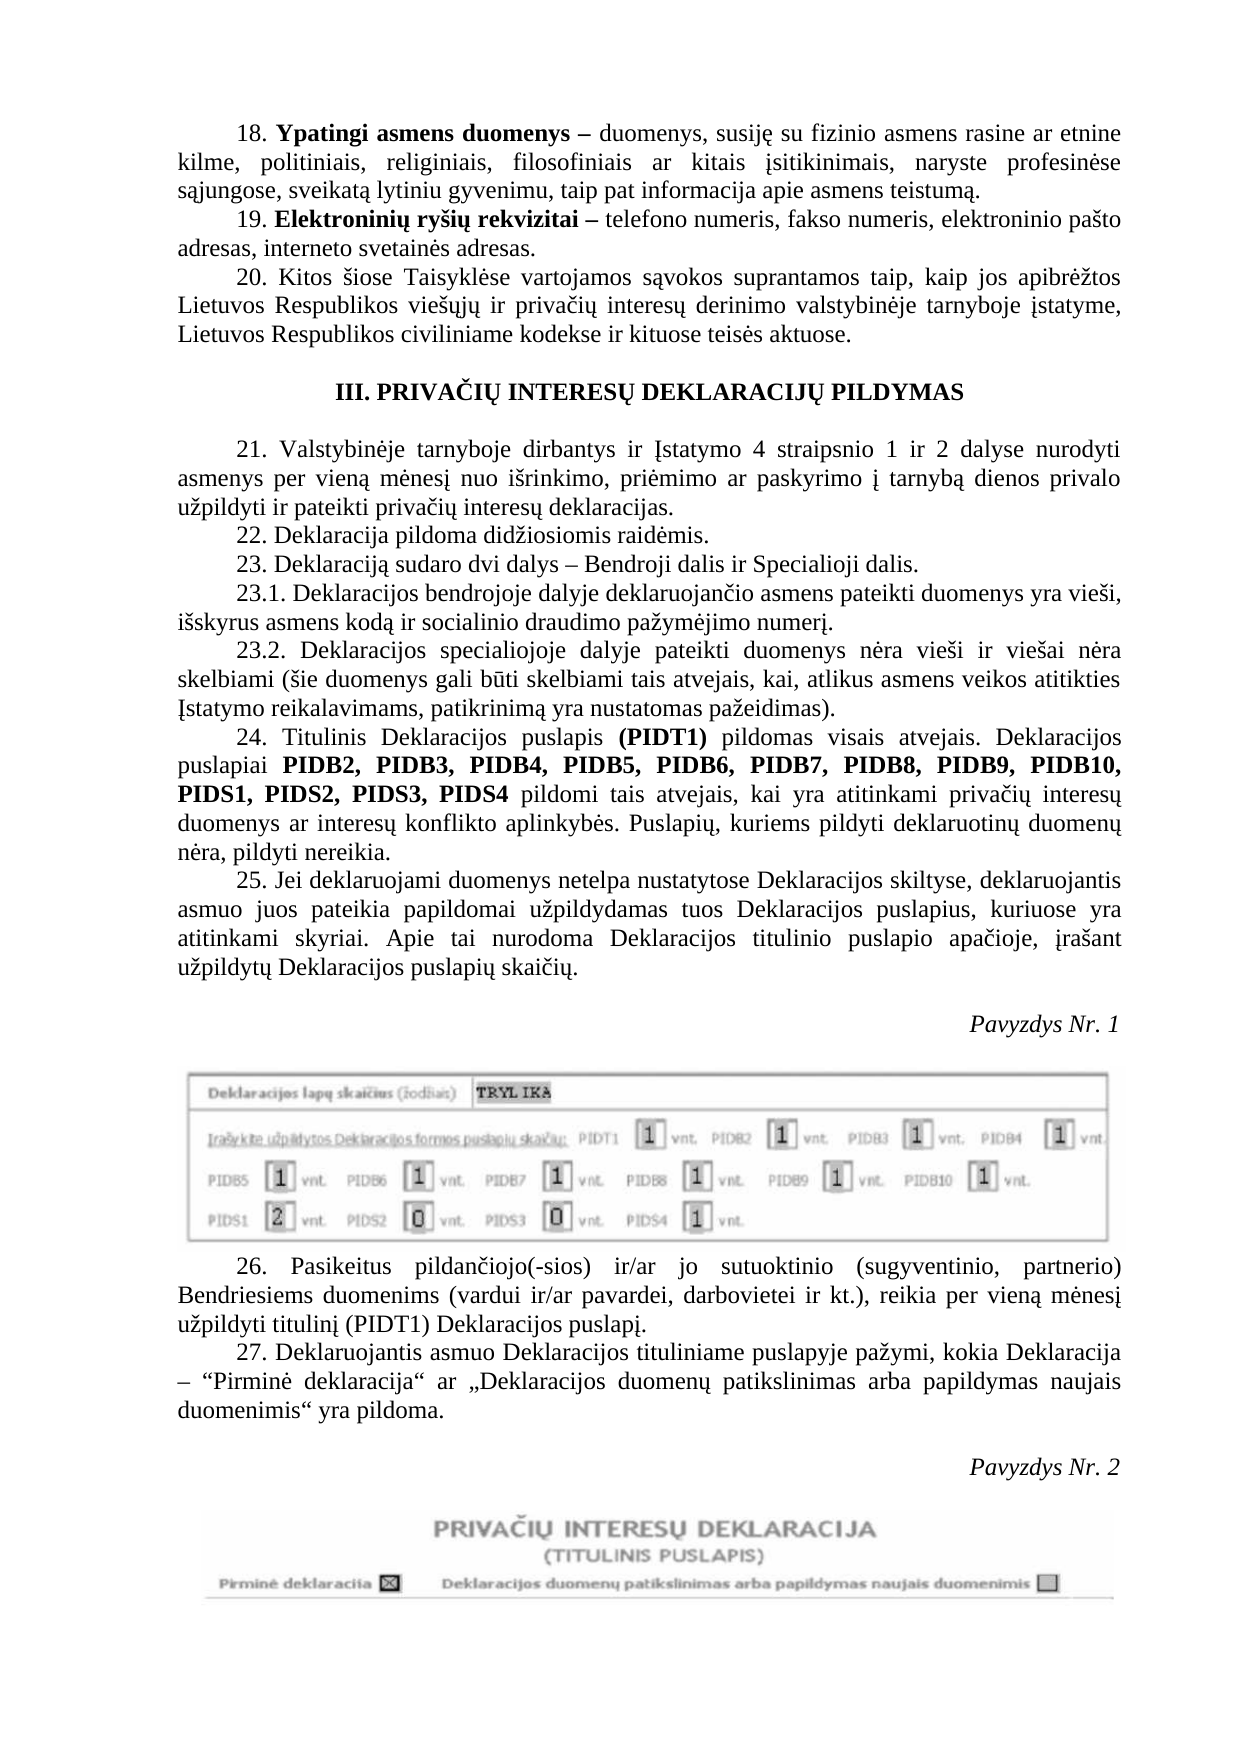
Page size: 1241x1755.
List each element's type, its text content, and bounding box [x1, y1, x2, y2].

text 23.2. Deklaracijos specialiojoje dalyje pateikti duomenys nėra vieši ir viešai nėra skelbiami (šie duomenys gali būti skelbiami tais atvejais, kai, atlikus asmens veikos atitikties Įstatymo reikalavimams, patikrinimą yra nustatomas pažeidimas). [177, 636, 1122, 722]
text 23.1. Deklaracijos bendrojoje dalyje deklaruojančio asmens pateikti duomenys yra vieši, išskyrus asmens kodą ir socialinio draudimo pažymėjimo numerį. [177, 578, 1122, 636]
text 24. Titulinis Deklaracijos puslapis (PIDT1) pildomas visais atvejais. Deklaracijos puslapiai PIDB2, PIDB3, PIDB4, PIDB5, PIDB6, PIDB7, PIDB8, PIDB9, PIDB10, PIDS1, PIDS2, PIDS3, PIDS4 pildomi tais atvejais, kai yra atitinkami privačių interesų duomenys ar interesų konflikto aplinkybės. Puslapių, kuriems pildyti deklaruotinų duomenų nėra, pildyti nereikia. [177, 722, 1122, 866]
text 21. Valstybinėje tarnyboje dirbantys ir Įstatymo 4 straipsnio 1 ir 2 dalyse nurodyti asmenys per vieną mėnesį nuo išrinkimo, priėmimo ar paskyrimo į tarnybą dienos privalo užpildyti ir pateikti privačių interesų deklaracijas. [177, 434, 1122, 521]
text 26. Pasikeitus pildančiojo(-sios) ir/ar jo sutuoktinio (sugyventinio, partnerio) Bendriesiems duomenims (vardui ir/ar pavardei, darbovietei ir kt.), reikia per vieną mėnesį užpildyti titulinį (PIDT1) Deklaracijos puslapį. [177, 1252, 1122, 1337]
text 22. Deklaracija pildoma didžiosiomis raidėmis. [177, 521, 1122, 549]
text 20. Kitos šiose Taisyklėse vartojamos sąvokos suprantamos taip, kaip jos apibrėžtos Lietuvos Respublikos viešųjų ir privačių interesų derinimo valstybinėje tarnyboje įstatyme, Lietuvos Respublikos civiliniame kodekse ir kituose teisės aktuose. [177, 262, 1122, 348]
text 19. Elektroninių ryšių rekvizitai – telefono numeris, fakso numeris, elektroninio pašto adresas, interneto svetainės adresas. [177, 204, 1122, 262]
text 27. Deklaruojantis asmuo Deklaracijos tituliniame puslapyje pažymi, kokia Deklaracija – “Pirminė deklaracija“ ar „Deklaracijos duomenų patikslinimas arba papildymas naujais duomenimis“ yra pildoma. [177, 1337, 1122, 1424]
text Pavyzdys Nr. 1 [177, 1009, 1122, 1038]
text 18. Ypatingi asmens duomenys – duomenys, susiję su fizinio asmens rasine ar etnine kilme, politiniais, religiniais, filosofiniais ar kitais įsitikinimais, naryste profesinėse sąjungose, sveikatą lytiniu gyvenimu, taip pat informacija apie asmens teistumą. [177, 118, 1122, 204]
text Pavyzdys Nr. 2 [177, 1452, 1122, 1481]
text III. PRIVAČIŲ INTERESŲ DEKLARACIJŲ PILDYMAS [177, 377, 1122, 406]
text 23. Deklaraciją sudaro dvi dalys – Bendroji dalis ir Specialioji dalis. [177, 549, 1122, 578]
text 25. Jei deklaruojami duomenys netelpa nustatytose Deklaracijos skiltyse, deklaruojantis asmuo juos pateikia papildomai užpildydamas tuos Deklaracijos puslapius, kuriuose yra atitinkami skyriai. Apie tai nurodoma Deklaracijos titulinio puslapio apačioje, įrašant užpildytų Deklaracijos puslapių skaičių. [177, 866, 1122, 981]
